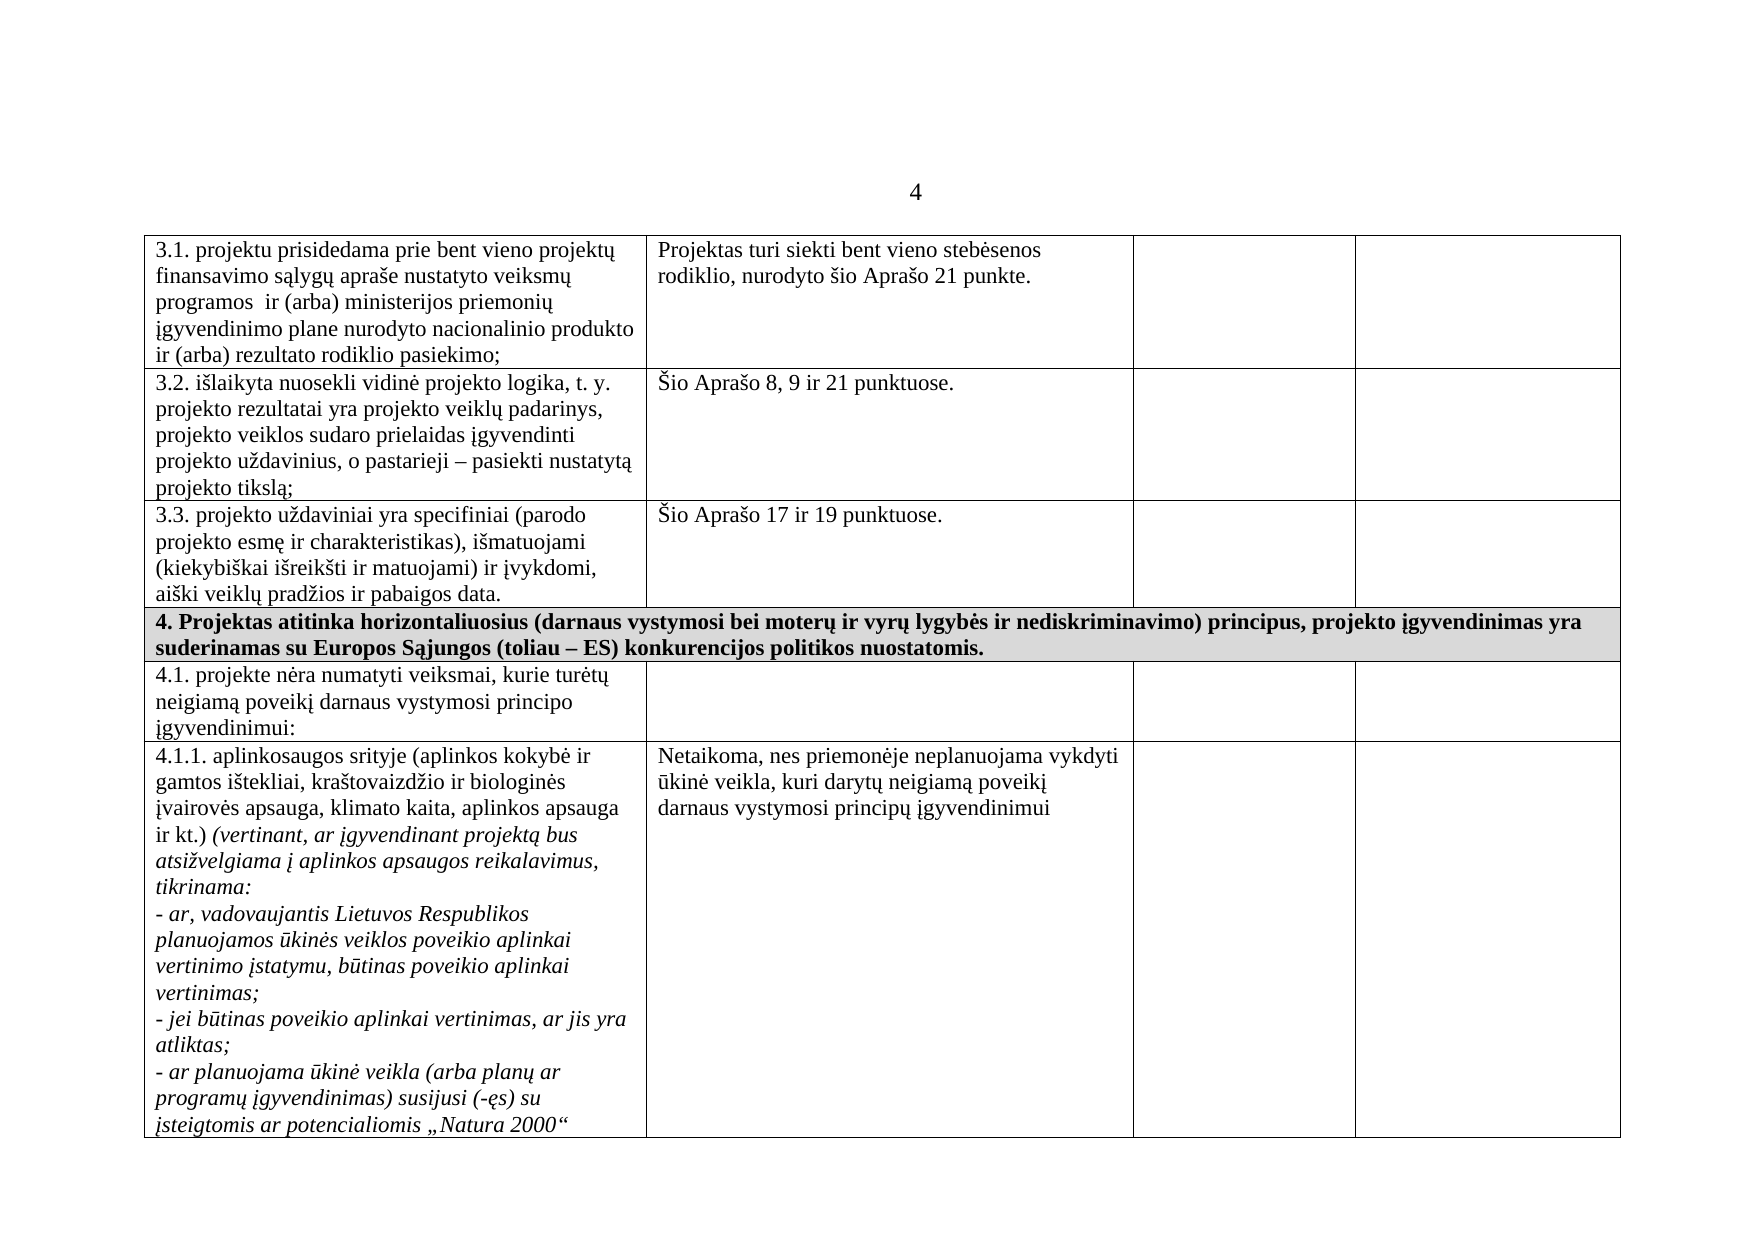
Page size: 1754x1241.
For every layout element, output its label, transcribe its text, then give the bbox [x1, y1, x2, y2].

table_cell 4.1. projekte nėra numatyti veiksmai, kurie turėtų neigiamą poveikį darnaus vystymosi principo įgyvendinimui: [145, 662, 646, 741]
table_cell [1356, 236, 1620, 367]
table_cell 4.1.1. aplinkosaugos srityje (aplinkos kokybė ir gamtos ištekliai, kraštovaizdžio ir biologinės įvairovės apsauga, klimato kaita, aplinkos apsauga ir kt.) (vertinant, ar įgyvendinant projektą bus atsižvelgiama į aplinkos apsaugos reikalavimus, tikrinama: - ar, vadovaujantis Lietuvos Respublikos planuojamos ūkinės veiklos poveikio aplinkai vertinimo įstatymu, būtinas poveikio aplinkai vertinimas; - jei būtinas poveikio aplinkai vertinimas, ar jis yra atliktas; - ar planuojama ūkinė veikla (arba planų ar programų įgyvendinimas) susijusi (-ęs) su įsteigtomis ar potencialiomis „Natura 2000“ [145, 742, 646, 1137]
table_cell [1134, 236, 1355, 367]
table_cell [1356, 369, 1620, 500]
table_cell Projektas turi siekti bent vieno stebėsenos rodiklio, nurodyto šio Aprašo 21 punkte. [647, 236, 1133, 367]
table_cell [1134, 662, 1355, 741]
table_cell [647, 662, 1133, 741]
table_cell [1356, 501, 1620, 607]
table_cell 3.3. projekto uždaviniai yra specifiniai (parodo projekto esmę ir charakteristikas), išmatuojami (kiekybiškai išreikšti ir matuojami) ir įvykdomi, aiški veiklų pradžios ir pabaigos data. [145, 501, 646, 607]
table_cell 3.1. projektu prisidedama prie bent vieno projektų finansavimo sąlygų apraše nustatyto veiksmų programos ir (arba) ministerijos priemonių įgyvendinimo plane nurodyto nacionalinio produkto ir (arba) rezultato rodiklio pasiekimo; [145, 236, 646, 367]
table_cell Netaikoma, nes priemonėje neplanuojama vykdyti ūkinė veikla, kuri darytų neigiamą poveikį darnaus vystymosi principų įgyvendinimui [647, 742, 1133, 1137]
table_cell Šio Aprašo 8, 9 ir 21 punktuose. [647, 369, 1133, 500]
table_cell 4. Projektas atitinka horizontaliuosius (darnaus vystymosi bei moterų ir vyrų lygybės ir nediskriminavimo) principus, projekto įgyvendinimas yra suderinamas su Europos Sąjungos (toliau – ES) konkurencijos politikos nuostatomis. [145, 608, 1620, 661]
table_cell [1356, 662, 1620, 741]
table_cell [1134, 369, 1355, 500]
table_cell Šio Aprašo 17 ir 19 punktuose. [647, 501, 1133, 607]
table_cell [1134, 742, 1355, 1137]
table_cell 3.2. išlaikyta nuosekli vidinė projekto logika, t. y. projekto rezultatai yra projekto veiklų padarinys, projekto veiklos sudaro prielaidas įgyvendinti projekto uždavinius, o pastarieji – pasiekti nustatytą projekto tikslą; [145, 369, 646, 500]
table_cell [1356, 742, 1620, 1137]
table_cell [1134, 501, 1355, 607]
